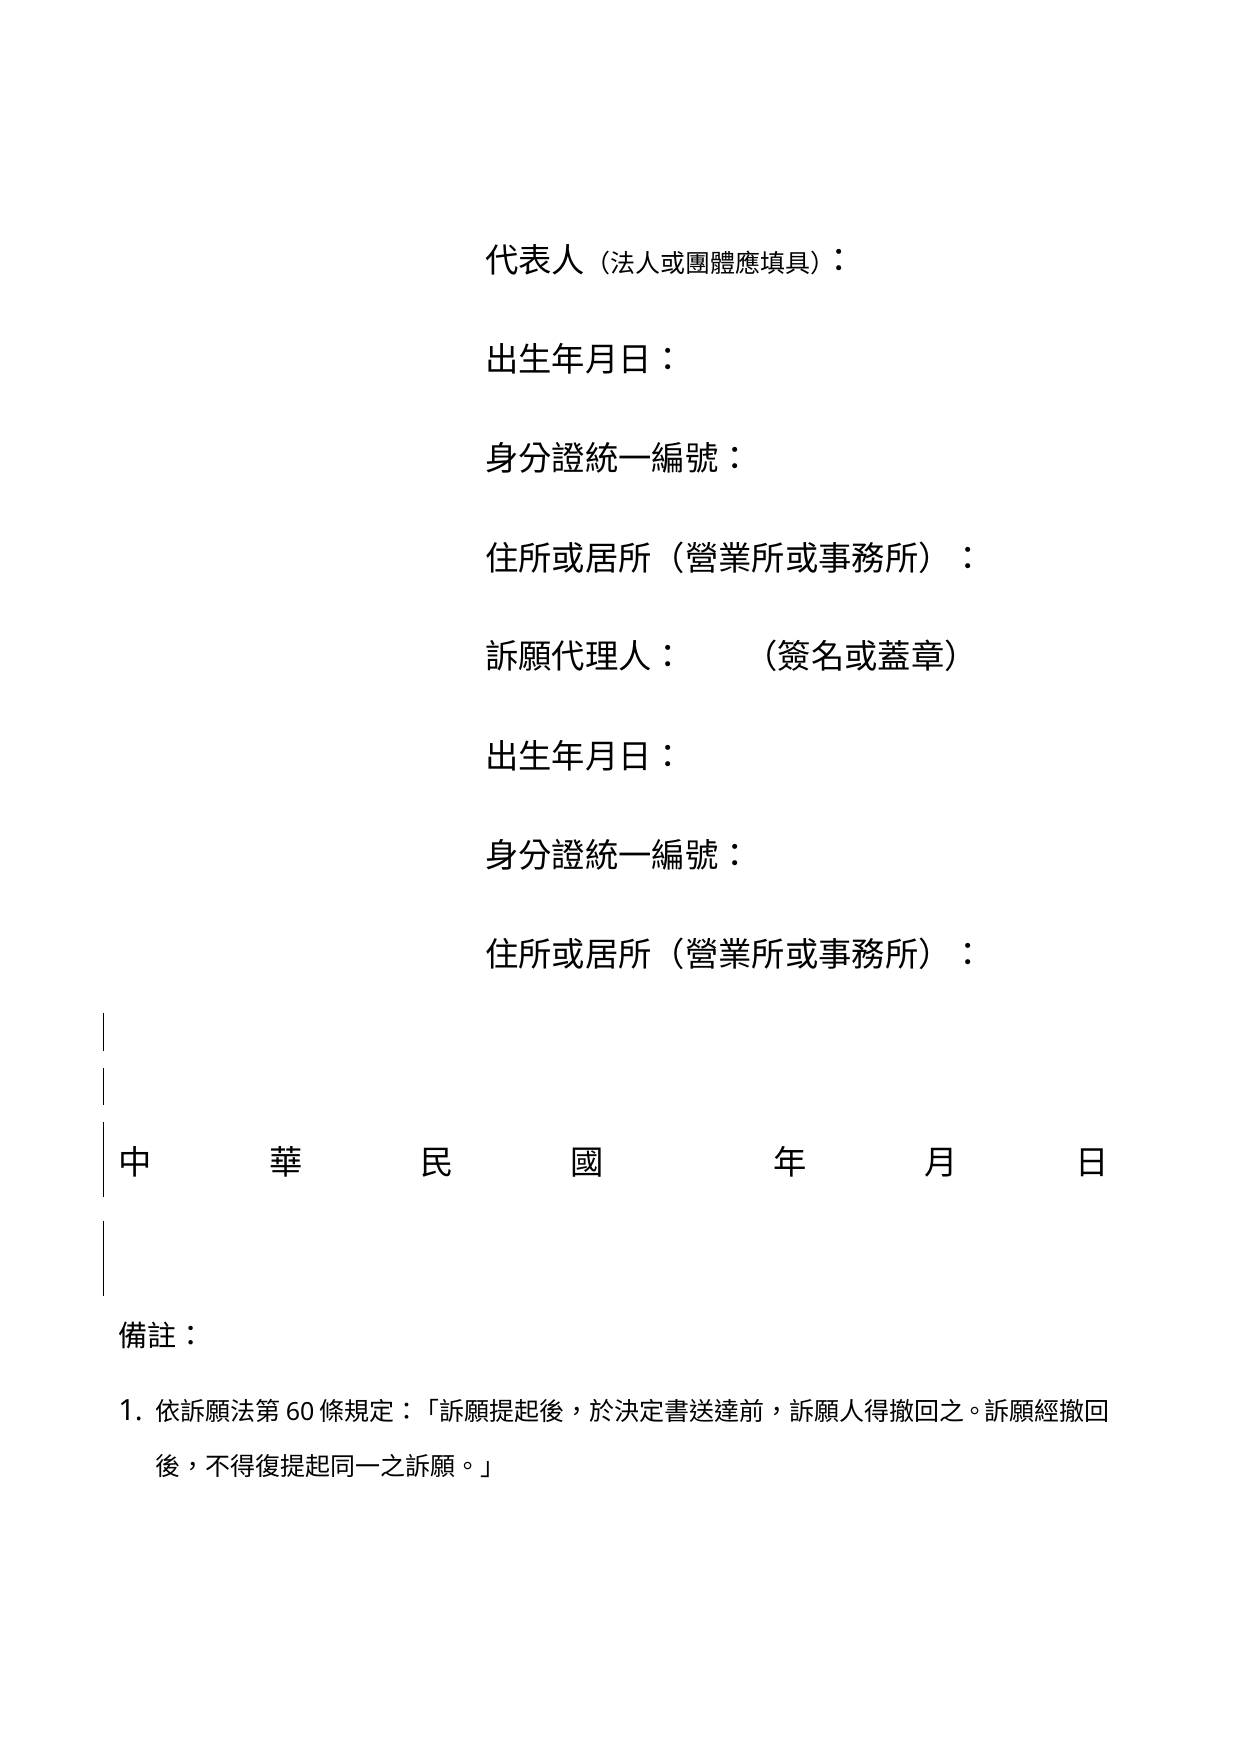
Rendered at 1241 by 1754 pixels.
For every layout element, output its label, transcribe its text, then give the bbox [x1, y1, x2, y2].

text 身分證統一編號： [118, 419, 1109, 494]
text 出生年月日： [118, 320, 1109, 395]
text 身分證統一編號： [118, 815, 1109, 890]
text 住所或居所（營業所或事務所）： [118, 518, 1109, 593]
text 出生年月日： [118, 716, 1109, 791]
text 住所或居所（營業所或事務所）： [118, 914, 1109, 989]
list 依訴願法第60條規定：「訴願提起後，於決定書送達前，訴願人得撤回之。訴願經撤回後，不得復提起同一之訴願。」 [118, 1371, 1109, 1484]
text 備註： [118, 1296, 1109, 1371]
text 訴願代理人： （簽名或蓋章） [118, 617, 1109, 692]
text 代表人（法人或團體應填具）： [118, 221, 1109, 296]
text 中 華 民 國 年 月 日 [118, 1122, 1109, 1197]
